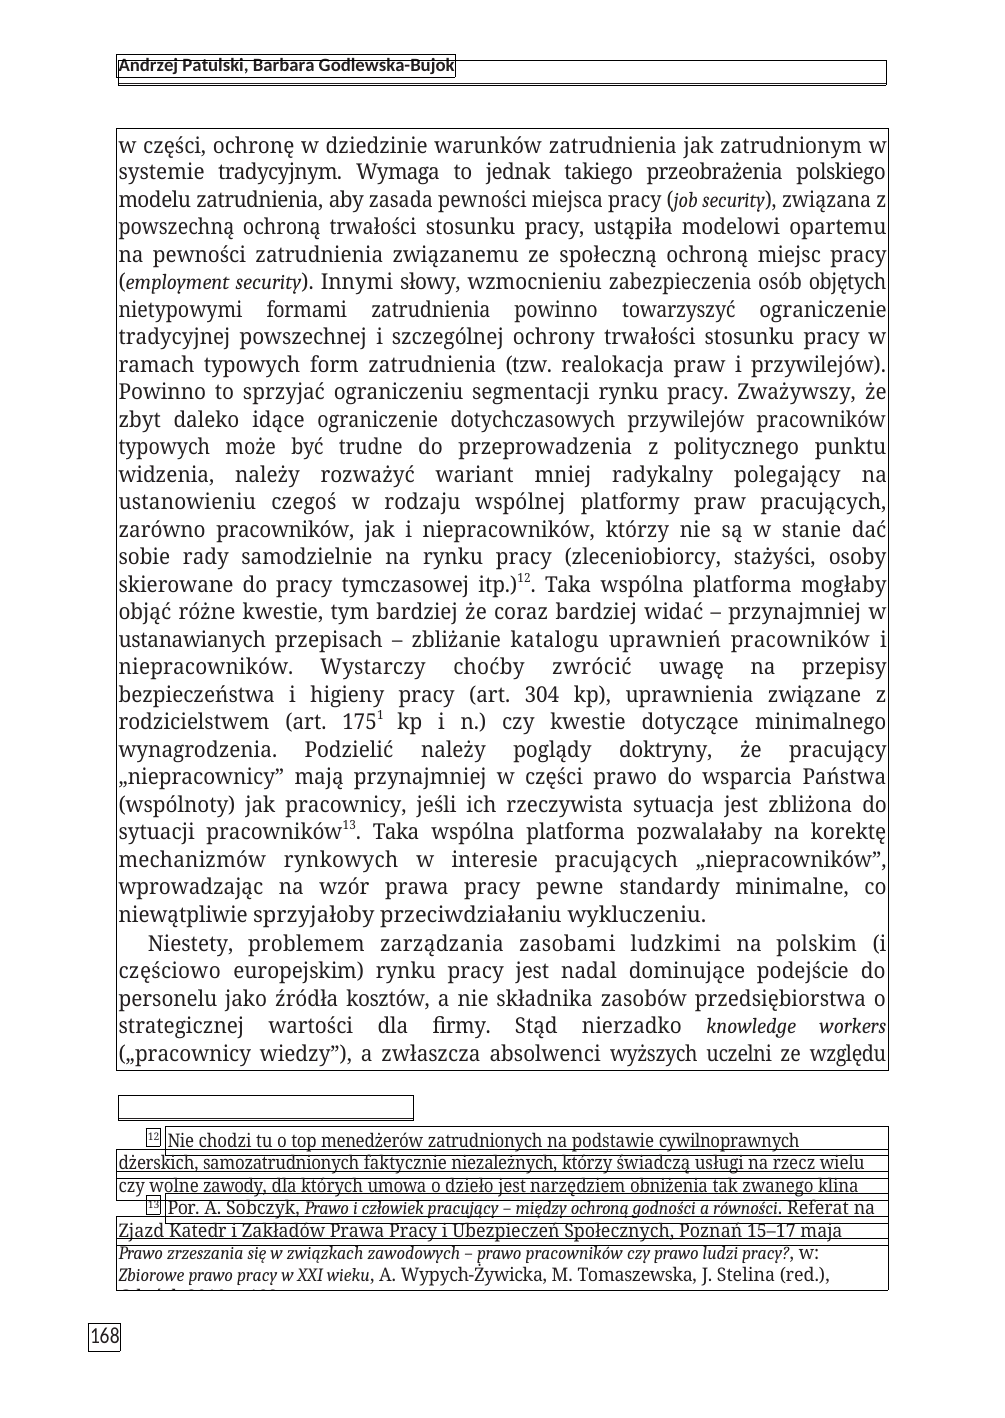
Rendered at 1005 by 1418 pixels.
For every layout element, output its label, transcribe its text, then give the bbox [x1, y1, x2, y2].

text Por. A. Sobczyk, Prawo i człowiek pracujący – między ochroną godności a równości. Referat na XIX [167, 1194, 888, 1216]
text Nie chodzi tu o top menedżerów zatrudnionych na podstawie cywilnoprawnych kontraktów mene- [167, 1127, 888, 1149]
text dżerskich, samozatrudnionych faktycznie niezależnych, którzy świadczą usługi na rzecz wielu podmiotów, [118, 1150, 888, 1171]
text Andrzej Patulski, Barbara Godlewska-Bujok [119, 61, 455, 76]
text 13 [148, 1197, 160, 1211]
text czy wolne zawody, dla których umowa o dzieło jest narzędziem obniżenia tak zwanego klina podatkowego. [118, 1172, 888, 1200]
text 12 [148, 1129, 160, 1144]
text w części, ochronę w dziedzinie warunków zatrudnienia jak zatrudnionym w systemie tradycyjnym. Wymaga to jednak takiego przeobrażenia polskiego modelu zatrudnienia, aby zasada pewności miejsca pracy (job security), związana z powszechną ochroną trwałości stosunku pracy, ustąpiła modelowi opartemu na pewności zatrudnienia związanemu ze społeczną ochroną miejsc pracy (employment security). Innymi słowy, wzmocnieniu zabezpieczenia osób objętych nietypowymi formami zatrudnienia powinno towarzyszyć ograniczenie tradycyjnej powszechnej i szczególnej ochrony trwałości stosunku pracy w ramach typowych form zatrudnienia (tzw. realokacja praw i przywilejów). Powinno to sprzyjać ograniczeniu segmentacji rynku pracy. Zważywszy, że zbyt daleko idące ograniczenie dotychczasowych przywilejów pracowników typowych może być trudne do przeprowadzenia z politycznego punktu widzenia, należy rozważyć wariant mniej radykalny polegający na ustanowieniu czegoś w rodzaju wspólnej platformy praw pracujących, zarówno pracowników, jak i niepracowników, którzy nie są w stanie dać sobie rady samodzielnie na rynku pracy (zleceniobiorcy, stażyści, osoby skierowane do pracy tymczasowej itp.)12. Taka wspólna platforma mogłaby objąć różne kwestie, tym bardziej że coraz bardziej widać – przynajmniej w ustanawianych przepisach – zbliżanie katalogu uprawnień pracowników i niepracowników. Wystarczy choćby zwrócić uwagę na przepisy bezpieczeństwa i higieny pracy (art. 304 kp), uprawnienia związane z rodzicielstwem (art. 1751 kp i n.) czy kwestie dotyczące minimalnego wynagrodzenia. Podzielić należy poglądy doktryny, że pracujący „niepracownicy” mają przynajmniej w części prawo do wsparcia Państwa (wspólnoty) jak pracownicy, jeśli ich rzeczywista sytuacja jest zbliżona do sytuacji pracowników13. Taka wspólna platforma pozwalałaby na korektę mechanizmów rynkowych w interesie pracujących „niepracowników”, wprowadzając na wzór prawa pracy pewne standardy minimalne, co niewątpliwie sprzyjałoby przeciwdziałaniu wykluczeniu. [118, 131, 887, 928]
text Zjazd Katedr i Zakładów Prawa Pracy i Ubezpieczeń Społecznych, Poznań 15–17 maja 2013; Z. Hajn, [118, 1217, 888, 1238]
text 168 [90, 1324, 120, 1349]
text [118, 55, 455, 60]
text Prawo zrzeszania się w związkach zawodowych – prawo pracowników czy prawo ludzi pracy?, w: Zbiorowe prawo pracy w XXI wieku, A. Wypych-Żywicka, M. Tomaszewska, J. Stelina (red.), Gdańsk 2010, s.183. [118, 1242, 888, 1290]
text Niestety, problemem zarządzania zasobami ludzkimi na polskim (i częściowo europejskim) rynku pracy jest nadal dominujące podejście do personelu jako źródła kosztów, a nie składnika zasobów przedsiębiorstwa o strategicznej wartości dla firmy. Stąd nierzadko knowledge workers („pracownicy wiedzy”), a zwłaszcza absolwenci wyższych uczelni ze względu na ich usytuowanie w „gorszych” segmentach, nie są w stanie zapewnić przedsiębiorstwu trwałej unikatowości, a tym samym długookresowej przewagi konkurencyjnej. A zatem możliwość wykorzystania nietypowych form zatrudnienia powinna być pochodną nowoczesnego prawa pracy zapewniającego elastyczność pracy z jednej strony oraz redukującego segmentację rynku pracy i rozmiary pracy [118, 930, 886, 1070]
